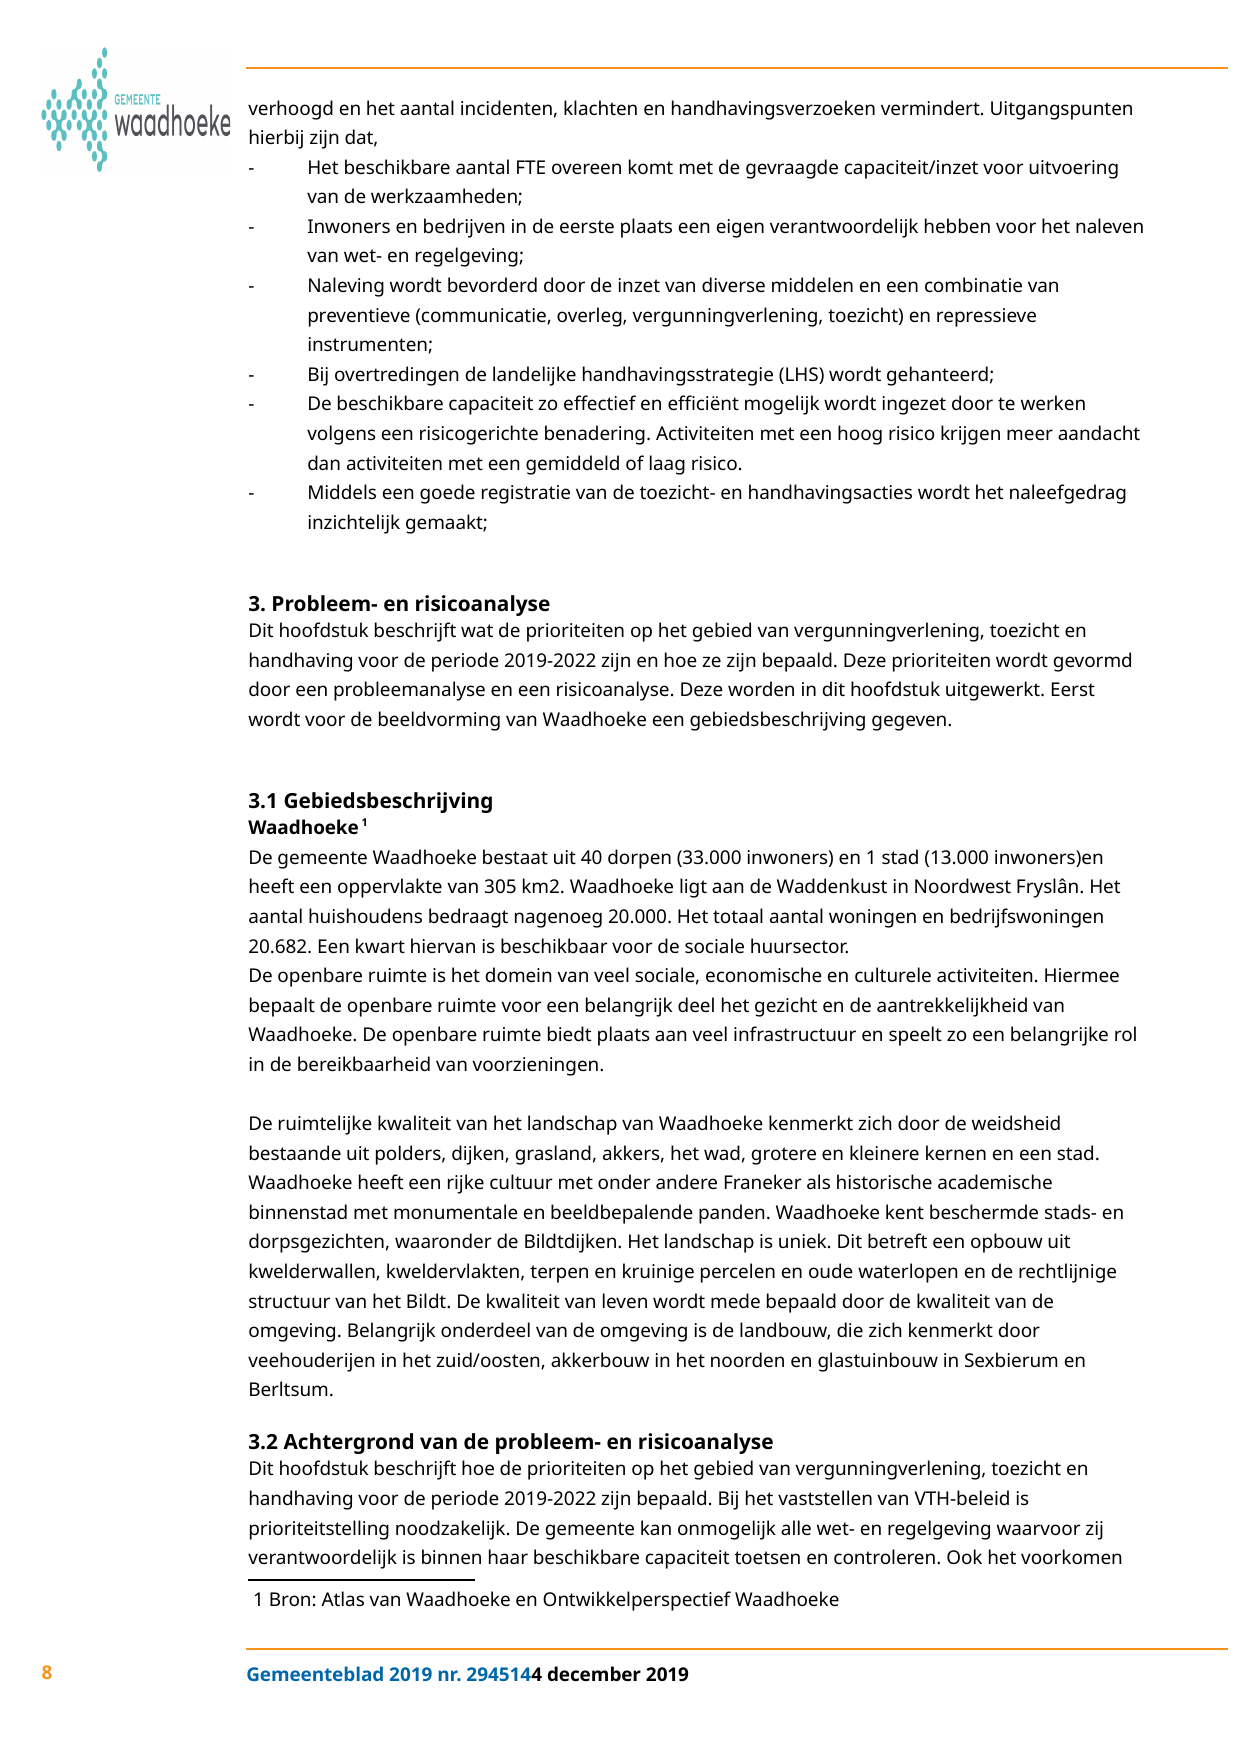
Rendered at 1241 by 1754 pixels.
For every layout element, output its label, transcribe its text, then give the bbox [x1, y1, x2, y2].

text verhoogd en het aantal incidenten, klachten en handhavingsverzoeken vermindert. Uitgangspunten hierbij zijn dat, [248, 95, 1152, 150]
text De ruimtelijke kwaliteit van het landschap van Waadhoeke kenmerkt zich door de weidsheid bestaande uit polders, dijken, grasland, akkers, het wad, grotere en kleinere kernen en een stad. Waadhoeke heeft een rijke cultuur met onder andere Franeker als historische academische binnenstad met monumentale en beeldbepalende panden. Waadhoeke kent beschermde stads- en dorpsgezichten, waaronder de Bildtdijken. Het landschap is uniek. Dit betreft een opbouw uit kwelderwallen, kweldervlakten, terpen en kruinige percelen en oude waterlopen en de rechtlijnige structuur van het Bildt. De kwaliteit van leven wordt mede bepaald door de kwaliteit van de omgeving. Belangrijk onderdeel van de omgeving is de landbouw, die zich kenmerkt door veehouderijen in het zuid/oosten, akkerbouw in het noorden en glastuinbouw in Sexbierum en Berltsum. [248, 1110, 1152, 1402]
list Het beschikbare aantal FTE overeen komt met de gevraagde capaciteit/inzet voor uitvoering van de werkzaamheden; [248, 154, 1152, 209]
text Bron: Atlas van Waadhoeke en Ontwikkelperspectief Waadhoeke [248, 1586, 1152, 1612]
list Naleving wordt bevorderd door de inzet van diverse middelen en een combinatie van preventieve (communicatie, overleg, vergunningverlening, toezicht) en repressieve instrumenten; [248, 272, 1152, 357]
text Waadhoeke [248, 814, 1152, 840]
text 3.2 Achtergrond van de probleem- en risicoanalyse [248, 1427, 1152, 1456]
text De openbare ruimte is het domein van veel sociale, economische en culturele activiteiten. Hiermee bepaalt de openbare ruimte voor een belangrijk deel het gezicht en de aantrekkelijkheid van Waadhoeke. De openbare ruimte biedt plaats aan veel infrastructuur en speelt zo een belangrijke rol in de bereikbaarheid van voorzieningen. [248, 962, 1152, 1077]
text De gemeente Waadhoeke bestaat uit 40 dorpen (33.000 inwoners) en 1 stad (13.000 inwoners)en heeft een oppervlakte van 305 km2. Waadhoeke ligt aan de Waddenkust in Noordwest Fryslân. Het aantal huishoudens bedraagt nagenoeg 20.000. Het totaal aantal woningen en bedrijfswoningen 20.682. Een kwart hiervan is beschikbaar voor de sociale huursector. [248, 844, 1152, 959]
text 3. Probleem- en risicoanalyse [248, 589, 1152, 617]
text 3.1 Gebiedsbeschrijving [248, 786, 1152, 814]
text Dit hoofdstuk beschrijft wat de prioriteiten op het gebied van vergunningverlening, toezicht en handhaving voor de periode 2019-2022 zijn en hoe ze zijn bepaald. Deze prioriteiten wordt gevormd door een probleemanalyse en een risicoanalyse. Deze worden in dit hoofdstuk uitgewerkt. Eerst wordt voor de beeldvorming van Waadhoeke een gebiedsbeschrijving gegeven. [248, 617, 1152, 732]
list Middels een goede registratie van de toezicht- en handhavingsacties wordt het naleefgedrag inzichtelijk gemaakt; [248, 479, 1152, 535]
list Bij overtredingen de landelijke handhavingsstrategie (LHS) wordt gehanteerd; [248, 361, 1152, 387]
list De beschikbare capaciteit zo effectief en efficiënt mogelijk wordt ingezet door te werken volgens een risicogerichte benadering. Activiteiten met een hoog risico krijgen meer aandacht dan activiteiten met een gemiddeld of laag risico. [248, 391, 1152, 476]
list Inwoners en bedrijven in de eerste plaats een eigen verantwoordelijk hebben voor het naleven van wet- en regelgeving; [248, 213, 1152, 268]
picture [41, 47, 231, 172]
text Dit hoofdstuk beschrijft hoe de prioriteiten op het gebied van vergunningverlening, toezicht en handhaving voor de periode 2019-2022 zijn bepaald. Bij het vaststellen van VTH-beleid is prioriteitstelling noodzakelijk. De gemeente kan onmogelijk alle wet- en regelgeving waarvoor zij verantwoordelijk is binnen haar beschikbare capaciteit toetsen en controleren. Ook het voorkomen [248, 1456, 1152, 1570]
